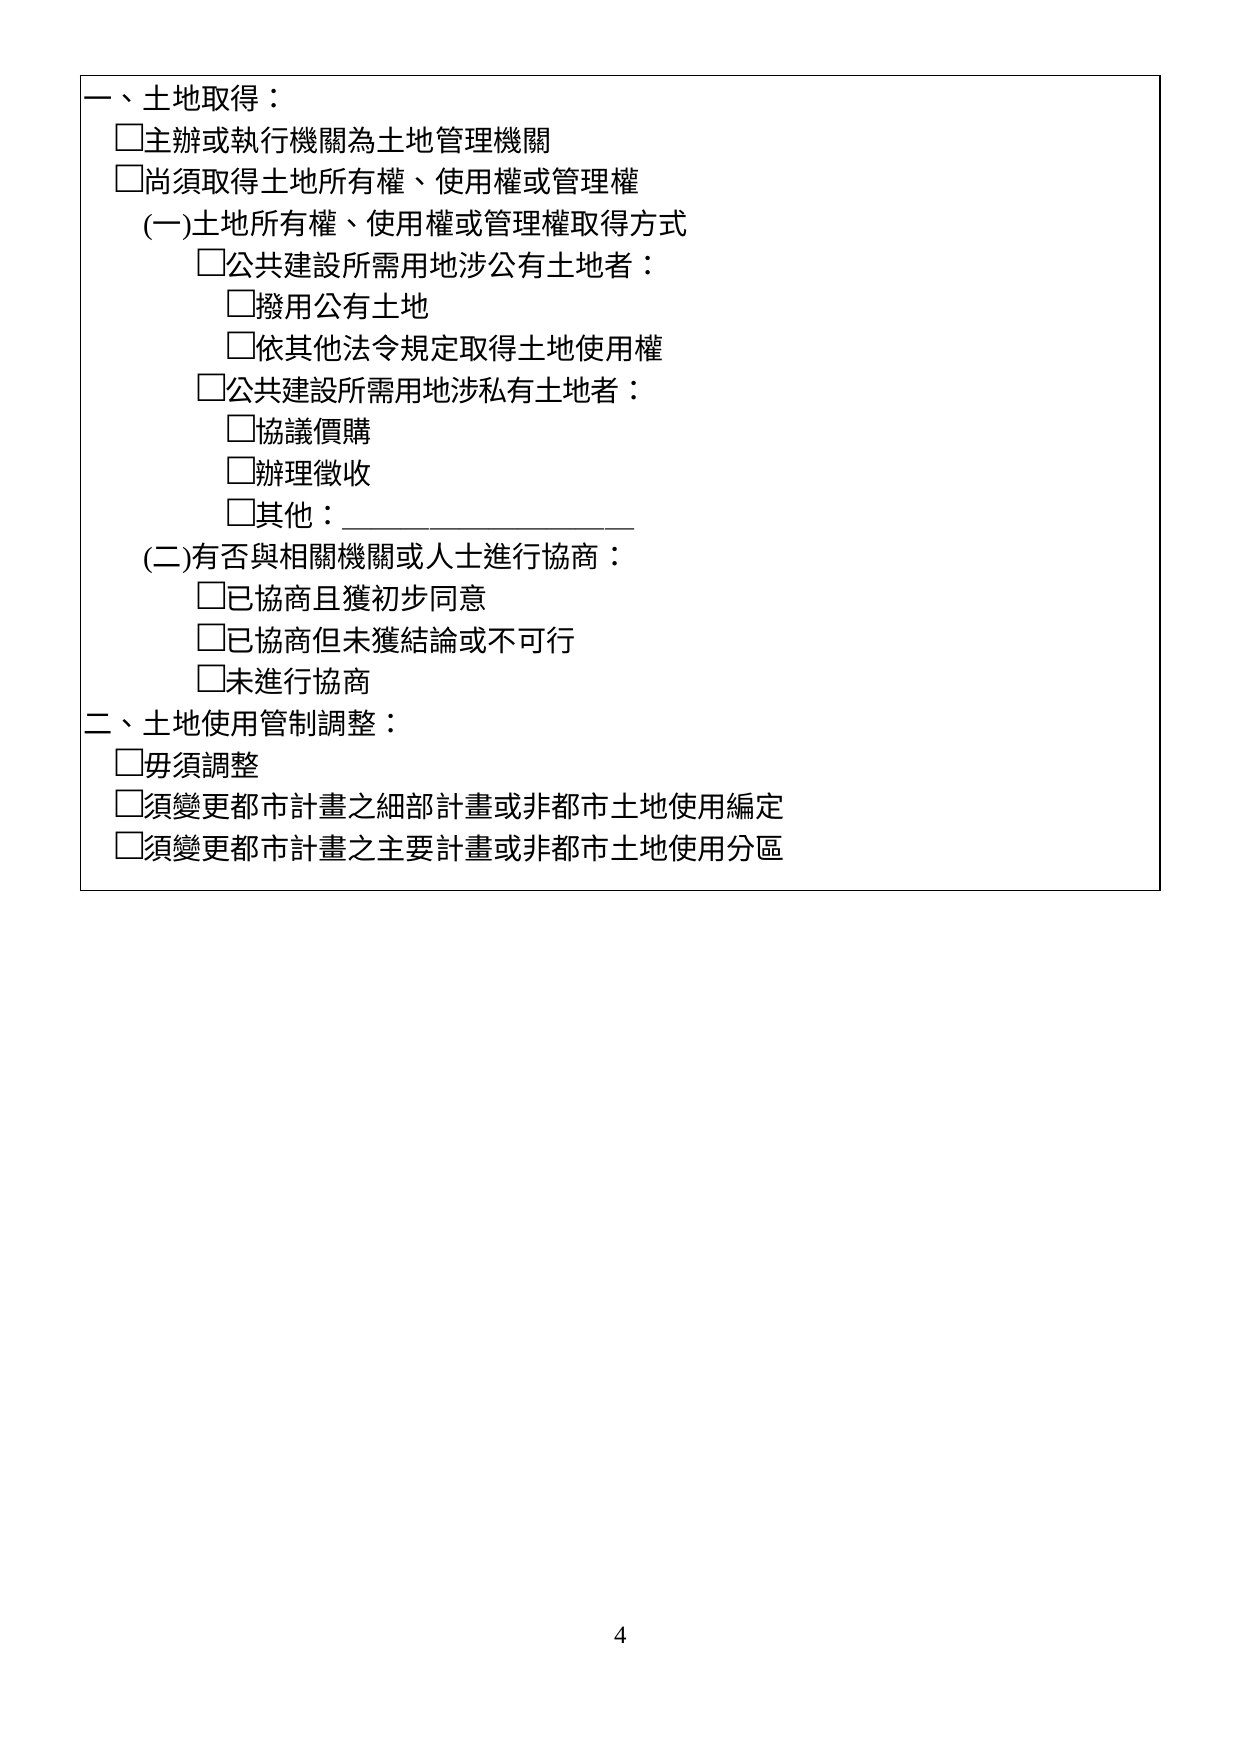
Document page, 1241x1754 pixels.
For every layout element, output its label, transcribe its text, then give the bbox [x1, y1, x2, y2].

table_cell 土地取得： □主辦或執行機關為土地管理機關 □尚須取得土地所有權、使用權或管理權 (一)土地所有權、使用權或管理權取得方式 □公共建設所需用地涉公有土地者： □撥用公有土地 □依其他法令規定取得土地使用權 □公共建設所需用地涉私有土地者： □協議價購 □辦理徵收 □其他：＿＿＿＿＿＿＿＿＿＿ (二)有否與相關機關或人士進行協商： □已協商且獲初步同意 □已協商但未獲結論或不可行 □未進行協商 土地使用管制調整： □毋須調整 □須變更都市計畫之細部計畫或非都市土地使用編定 □須變更都市計畫之主要計畫或非都市土地使用分區 [81, 76, 1159, 890]
